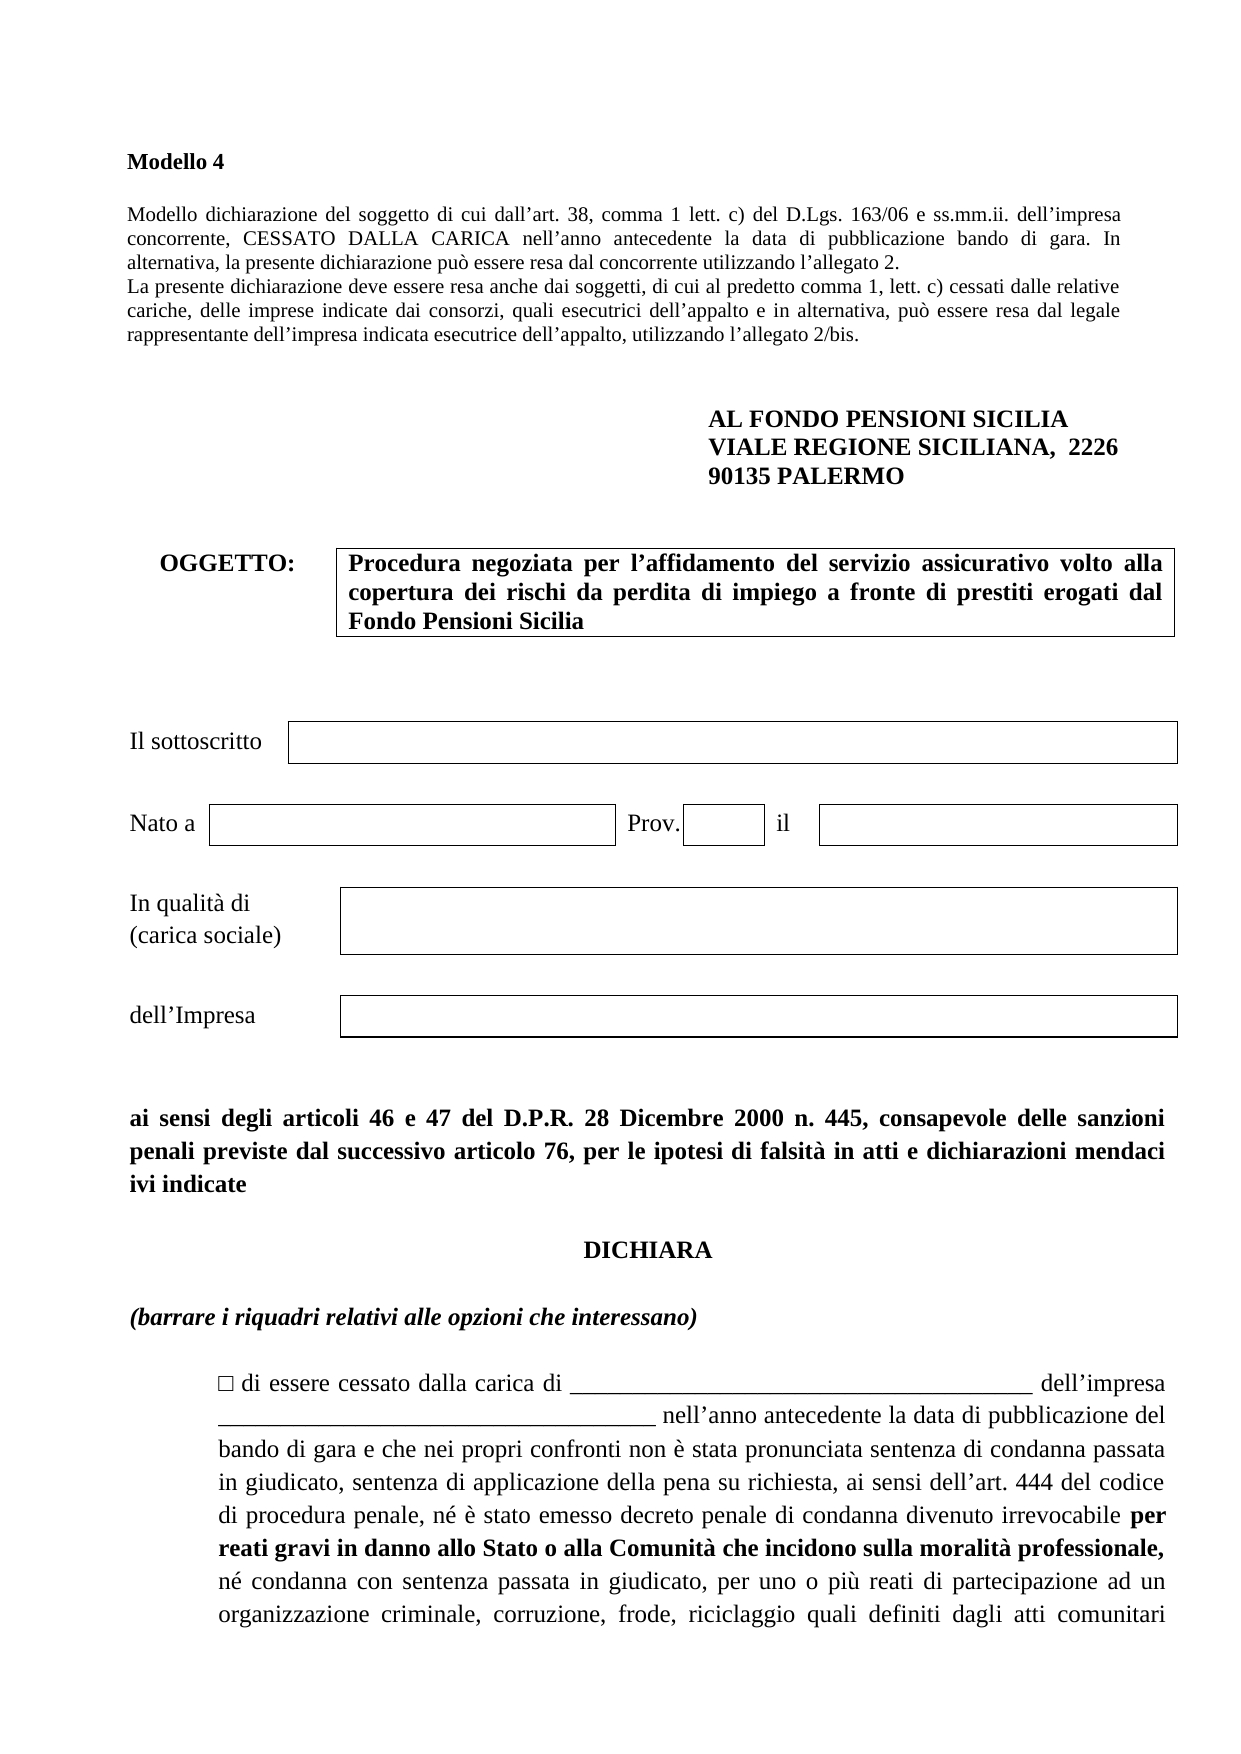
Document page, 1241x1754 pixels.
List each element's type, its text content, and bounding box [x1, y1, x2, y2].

text VIALE REGIONE SICILIANA, 2226 [118, 432, 1122, 461]
table_cell [118, 845, 1177, 887]
table_cell [118, 954, 1177, 995]
table_cell ai sensi degli articoli 46 e 47 del D.P.R. 28 Dicembre 2000 n. 445, consapevole delle sanzioni penali previste dal successivo articolo 76, per le ipotesi di falsità in atti e dichiarazioni mendaci ivi indicate DICHIARA (barrare i riquadri relativi alle opzioni che interessano) □ di essere cessato dalla carica di _____________________________________ dell’impresa ___________________________________ nell’anno antecedente la data di pubblicazione del bando di gara e che nei propri confronti non è stata pronunciata sentenza di condanna passata in giudicato, sentenza di applicazione della pena su richiesta, ai sensi dell’art. 444 del codice di procedura penale, né è stato emesso decreto penale di condanna divenuto irrevocabile per reati gravi in danno allo Stato o alla Comunità che incidono sulla moralità professionale, né condanna con sentenza passata in giudicato, per uno o più reati di partecipazione ad un organizzazione criminale, corruzione, frode, riciclaggio quali definiti dagli atti comunitari [118, 1036, 1177, 1627]
text AL FONDO PENSIONI SICILIA [118, 404, 1122, 432]
table_cell [210, 805, 615, 845]
text 90135 PALERMO [118, 461, 1122, 490]
table_cell [341, 888, 1177, 954]
table_header [289, 722, 1177, 762]
table_cell [118, 763, 1177, 804]
text Modello 4 [127, 148, 1122, 175]
table_header OGGETTO: [118, 548, 336, 636]
table_header Il sottoscritto [118, 721, 288, 762]
table_cell il [765, 804, 819, 845]
text Modello dichiarazione del soggetto di cui dall’art. 38, comma 1 lett. c) del D.Lgs. 163/06 e ss.mm.ii. dell’impresa concorrente, CESSATO DALLA CARICA nell’anno antecedente la data di pubblicazione bando di gara. In alternativa, la presente dichiarazione può essere resa dal concorrente utilizzando l’allegato 2. [127, 202, 1122, 274]
table_cell Prov. [616, 804, 683, 845]
table_cell Nato a [118, 804, 209, 845]
table_cell [341, 996, 1177, 1036]
table_cell [820, 805, 1177, 845]
table_cell [684, 805, 764, 845]
table_header Procedura negoziata per l’affidamento del servizio assicurativo volto alla copertura dei rischi da perdita di impiego a fronte di prestiti erogati dal Fondo Pensioni Sicilia [337, 549, 1174, 636]
table_cell In qualità di (carica sociale) [118, 887, 340, 954]
text La presente dichiarazione deve essere resa anche dai soggetti, di cui al predetto comma 1, lett. c) cessati dalle relative cariche, delle imprese indicate dai consorzi, quali esecutrici dell’appalto e in alternativa, può essere resa dal legale rappresentante dell’impresa indicata esecutrice dell’appalto, utilizzando l’allegato 2/bis. [127, 274, 1122, 346]
table_cell dell’Impresa [118, 995, 340, 1036]
